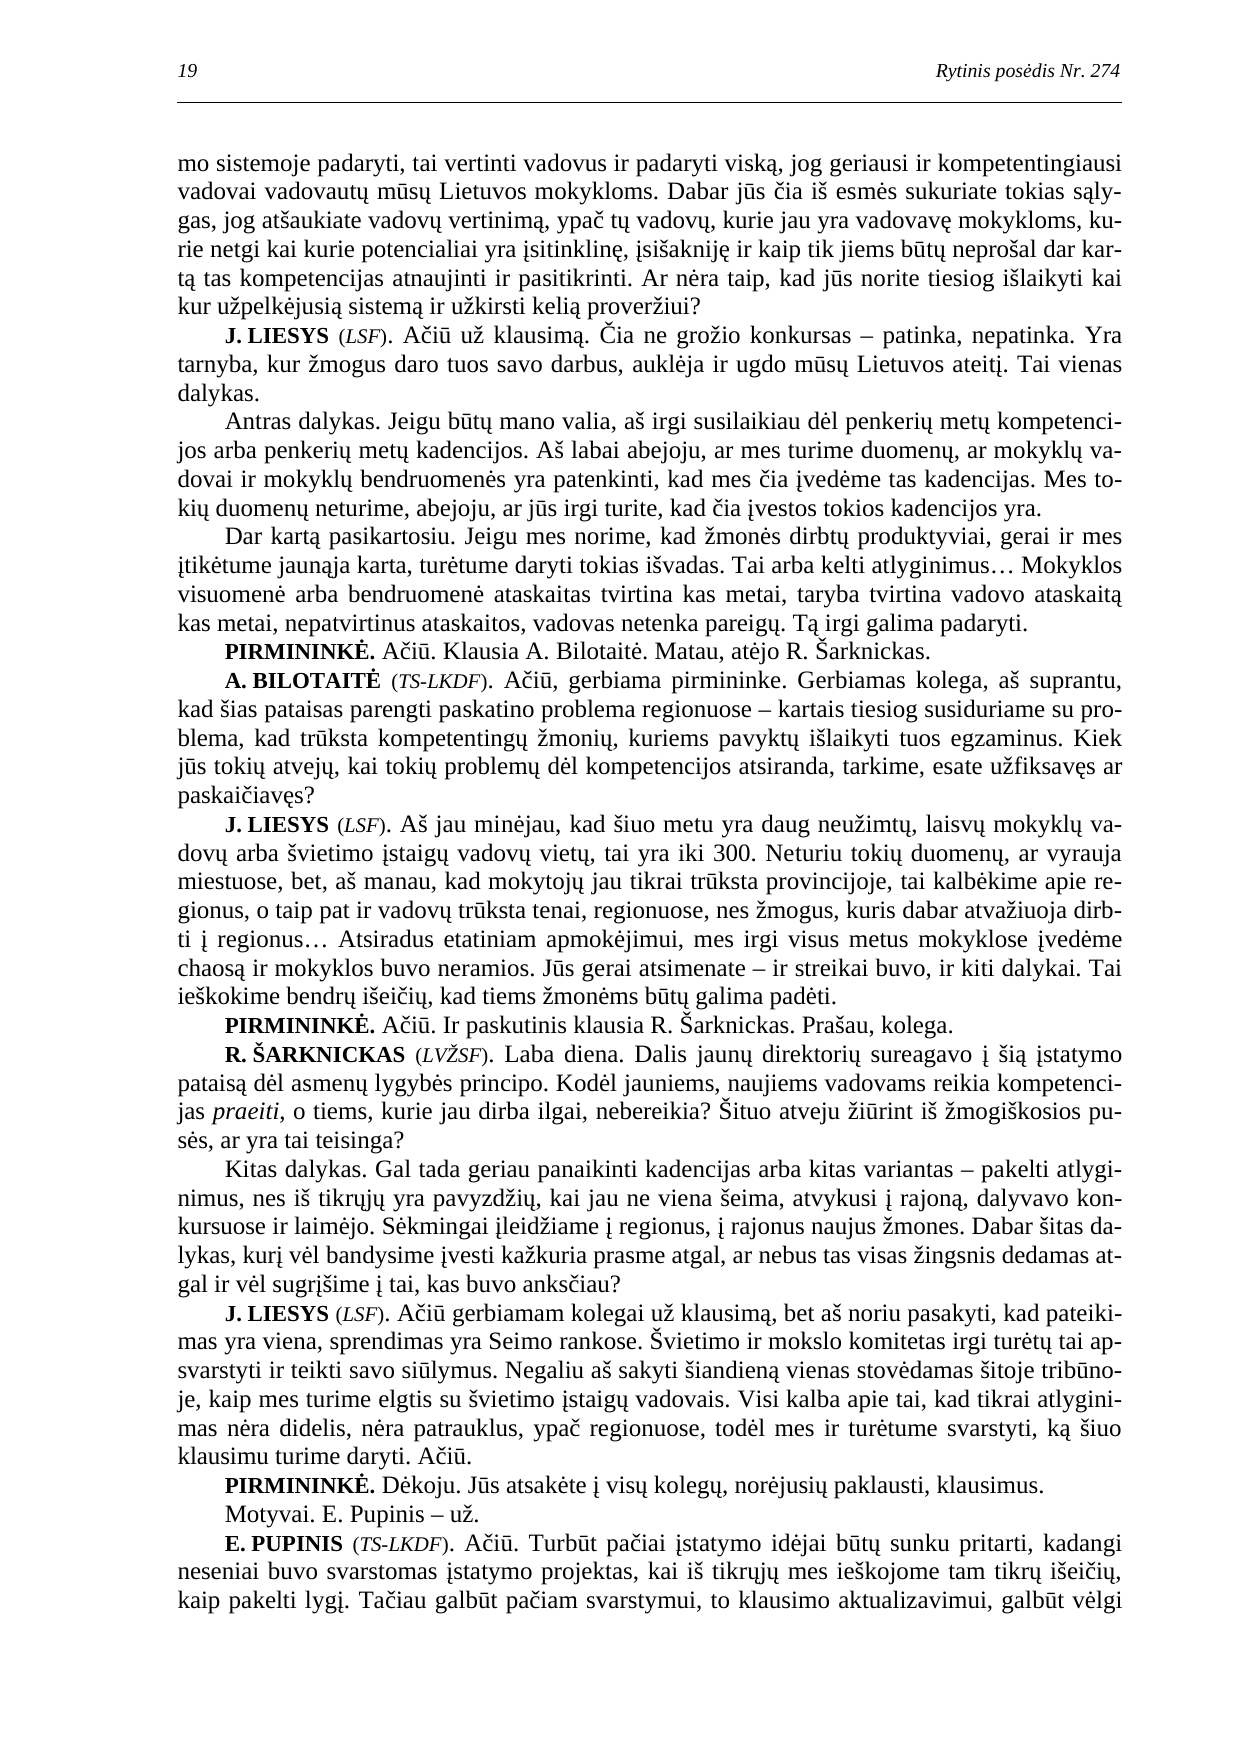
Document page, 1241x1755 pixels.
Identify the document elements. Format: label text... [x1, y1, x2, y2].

text A. BILOTAITĖ (TS-LKDF). Ačiū, ger­bia­ma pir­mi­nin­ke. Ger­bia­mas ko­le­ga, aš su­pran­tu, kad šias pa­tai­sas pa­reng­ti pa­ska­ti­no pro­ble­ma re­gio­nuo­se – kar­tais tie­siog su­si­du­ria­me su pro­ble­ma, kad trūks­ta kom­pe­ten­tin­gų žmo­nių, ku­riems pa­vyk­tų iš­lai­ky­ti tuos eg­za­mi­nus. Kiek jūs to­kių at­ve­jų, kai to­kių pro­ble­mų dėl kom­pe­ten­ci­jos at­si­ran­da, tar­ki­me, esa­te už­fik­sa­vęs ar pa­skai­čia­vęs? [177, 665, 1122, 809]
text PIRMININKĖ. Ačiū. Klau­sia A. Bi­lo­tai­tė. Ma­tau, at­ėjo R. Šar­knic­kas. [177, 636, 1122, 665]
text PIRMININKĖ. Dė­ko­ju. Jūs at­sa­kė­te į vi­sų ko­le­gų, no­rė­ju­sių pa­klaus­ti, klau­si­mus. [177, 1470, 1122, 1499]
text PIRMININKĖ. Ačiū. Ir pas­ku­ti­nis klau­sia R. Šar­knic­kas. Pra­šau, ko­le­ga. [177, 1010, 1122, 1039]
text J. LIESYS (LSF). Ačiū už klau­si­mą. Čia ne gro­žio kon­kur­sas – pa­tin­ka, ne­pa­tin­ka. Yra tar­ny­ba, kur žmo­gus da­ro tuos sa­vo dar­bus, auk­lė­ja ir ug­do mū­sų Lie­tu­vos at­ei­tį. Tai vie­nas da­ly­kas. [177, 320, 1122, 406]
text Ki­tas da­ly­kas. Gal ta­da ge­riau pa­nai­kin­ti ka­den­ci­jas ar­ba ki­tas va­rian­tas – pa­kel­ti at­ly­gi­ni­mus, nes iš tik­rų­jų yra pa­vyz­džių, kai jau ne vie­na šei­ma, at­vy­ku­si į ra­jo­ną, da­ly­va­vo kon­kur­suo­se ir lai­mė­jo. Sėk­min­gai įlei­džia­me į re­gio­nus, į ra­jo­nus nau­jus žmo­nes. Da­bar ši­tas da­ly­kas, ku­rį vėl ban­dy­si­me įves­ti kaž­ku­ria pras­me at­gal, ar ne­bus tas vi­sas žings­nis de­da­mas at­gal ir vėl su­grį­ši­me į tai, kas bu­vo anks­čiau? [177, 1154, 1122, 1298]
text J. LIESYS (LSF). Ačiū ger­bia­mam ko­le­gai už klau­si­mą, bet aš no­riu pa­sa­ky­ti, kad pa­tei­ki­mas yra vie­na, spren­di­mas yra Sei­mo ran­ko­se. Švie­ti­mo ir moks­lo ko­mi­te­tas ir­gi tu­rė­tų tai ap­svars­ty­ti ir teik­ti sa­vo siū­ly­mus. Ne­ga­liu aš sa­ky­ti šian­die­ną vie­nas sto­vė­da­mas ši­to­je tri­bū­no­je, kaip mes tu­ri­me elg­tis su švie­ti­mo įstai­gų va­do­vais. Vi­si kal­ba apie tai, kad tik­rai at­ly­gi­ni­mas nė­ra di­de­lis, nė­ra pa­trauk­lus, ypač re­gio­nuo­se, to­dėl mes ir tu­rė­tu­me svars­ty­ti, ką šiuo klau­si­mu tu­ri­me da­ry­ti. Ačiū. [177, 1298, 1122, 1470]
text J. LIESYS (LSF). Aš jau mi­nė­jau, kad šiuo me­tu yra daug ne­už­im­tų, lais­vų mo­kyk­lų va­do­vų ar­ba švie­ti­mo įstai­gų va­do­vų vie­tų, tai yra iki 300. Ne­tu­riu to­kių duo­me­nų, ar vy­rau­ja mies­tuo­se, bet, aš ma­nau, kad mo­ky­to­jų jau tik­rai trūks­ta pro­vin­ci­jo­je, tai kal­bė­ki­me apie re­gio­nus, o taip pat ir va­do­vų trūks­ta te­nai, re­gio­nuo­se, nes žmo­gus, ku­ris da­bar at­va­žiuo­ja dirb­ti į re­gio­nus… At­si­ra­dus eta­ti­niam ap­mo­kė­ji­mui, mes ir­gi vi­sus me­tus mo­kyk­lo­se įve­dė­me cha­o­są ir mo­kyk­los bu­vo ne­ra­mios. Jūs ge­rai at­si­me­na­te – ir strei­kai bu­vo, ir ki­ti da­ly­kai. Tai ieš­ko­ki­me ben­drų iš­ei­čių, kad tiems žmo­nėms bū­tų ga­li­ma pa­dė­ti. [177, 809, 1122, 1010]
text Dar kar­tą pa­si­kar­to­siu. Jei­gu mes no­ri­me, kad žmo­nės dirb­tų pro­duk­ty­viai, ge­rai ir mes įti­kė­tu­me jau­ną­ja kar­ta, tu­rė­tu­me da­ry­ti to­kias iš­va­das. Tai ar­ba kel­ti at­ly­gi­ni­mus… Mo­kyk­los vi­suo­me­nė ar­ba ben­druo­me­nė ata­skai­tas tvir­ti­na kas me­tai, ta­ry­ba tvir­ti­na va­do­vo ata­skai­tą kas me­tai, ne­pa­tvir­ti­nus ata­skai­tos, va­do­vas ne­ten­ka pa­rei­gų. Tą ir­gi ga­li­ma pa­da­ry­ti. [177, 521, 1122, 636]
text mo sis­te­mo­je pa­da­ry­ti, tai ver­tin­ti va­do­vus ir pa­da­ry­ti vis­ką, jog ge­riau­si ir kom­pe­ten­tin­giau­si va­do­vai va­do­vau­tų mū­sų Lie­tu­vos mo­kyk­loms. Da­bar jūs čia iš es­mės su­ku­ria­te to­kias są­ly­gas, jog at­šau­kia­te va­do­vų ver­ti­ni­mą, ypač tų va­do­vų, ku­rie jau yra va­do­va­vę mo­kyk­loms, ku­rie net­gi kai ku­rie po­ten­cia­liai yra įsi­tin­kli­nę, įsi­šak­ni­ję ir kaip tik jiems bū­tų ne­pro­šal dar kar­tą tas kom­pe­ten­ci­jas at­nau­jin­ti ir pa­si­tik­rin­ti. Ar nė­ra taip, kad jūs no­ri­te tie­siog iš­lai­ky­ti kai kur už­pel­kė­ju­sią sis­te­mą ir už­kirs­ti ke­lią pro­ver­žiui? [177, 148, 1122, 320]
text E. PUPINIS (TS-LKDF). Ačiū. Tur­būt pa­čiai įsta­ty­mo idė­jai bū­tų sun­ku pri­tar­ti, ka­dan­gi ne­se­niai bu­vo svars­to­mas įsta­ty­mo pro­jek­tas, kai iš tik­rų­jų mes ieš­ko­jo­me tam tik­rų iš­ei­čių, kaip pa­kel­ti ly­gį. Ta­čiau gal­būt pa­čiam svars­ty­mui, to klau­si­mo ak­tu­a­li­za­vi­mui, gal­būt vėl­gi [177, 1528, 1122, 1614]
text R. ŠARKNICKAS (LVŽSF). La­ba die­na. Da­lis jau­nų di­rek­to­rių su­re­a­ga­vo į šią įsta­ty­mo pa­tai­są dėl as­me­nų ly­gy­bės prin­ci­po. Ko­dėl jau­niems, nau­jiems va­do­vams rei­kia kom­pe­ten­ci­jas pra­ei­ti, o tiems, ku­rie jau dir­ba il­gai, ne­be­rei­kia? Ši­tuo at­ve­ju žiū­rint iš žmo­giš­ko­sios pu­sės, ar yra tai tei­sin­ga? [177, 1039, 1122, 1154]
text Ant­ras da­ly­kas. Jei­gu bū­tų ma­no va­lia, aš ir­gi su­si­lai­kiau dėl pen­ke­rių me­tų kom­pe­ten­ci­jos ar­ba pen­ke­rių me­tų ka­den­ci­jos. Aš la­bai abe­jo­ju, ar mes tu­ri­me duo­me­nų, ar mo­kyk­lų va­do­vai ir mo­kyk­lų ben­druo­me­nės yra pa­ten­kin­ti, kad mes čia įve­dė­me tas ka­den­ci­jas. Mes to­kių duo­me­nų ne­tu­ri­me, abe­jo­ju, ar jūs ir­gi tu­ri­te, kad čia įves­tos to­kios ka­den­ci­jos yra. [177, 406, 1122, 521]
text Mo­ty­vai. E. Pu­pi­nis – už. [177, 1499, 1122, 1528]
